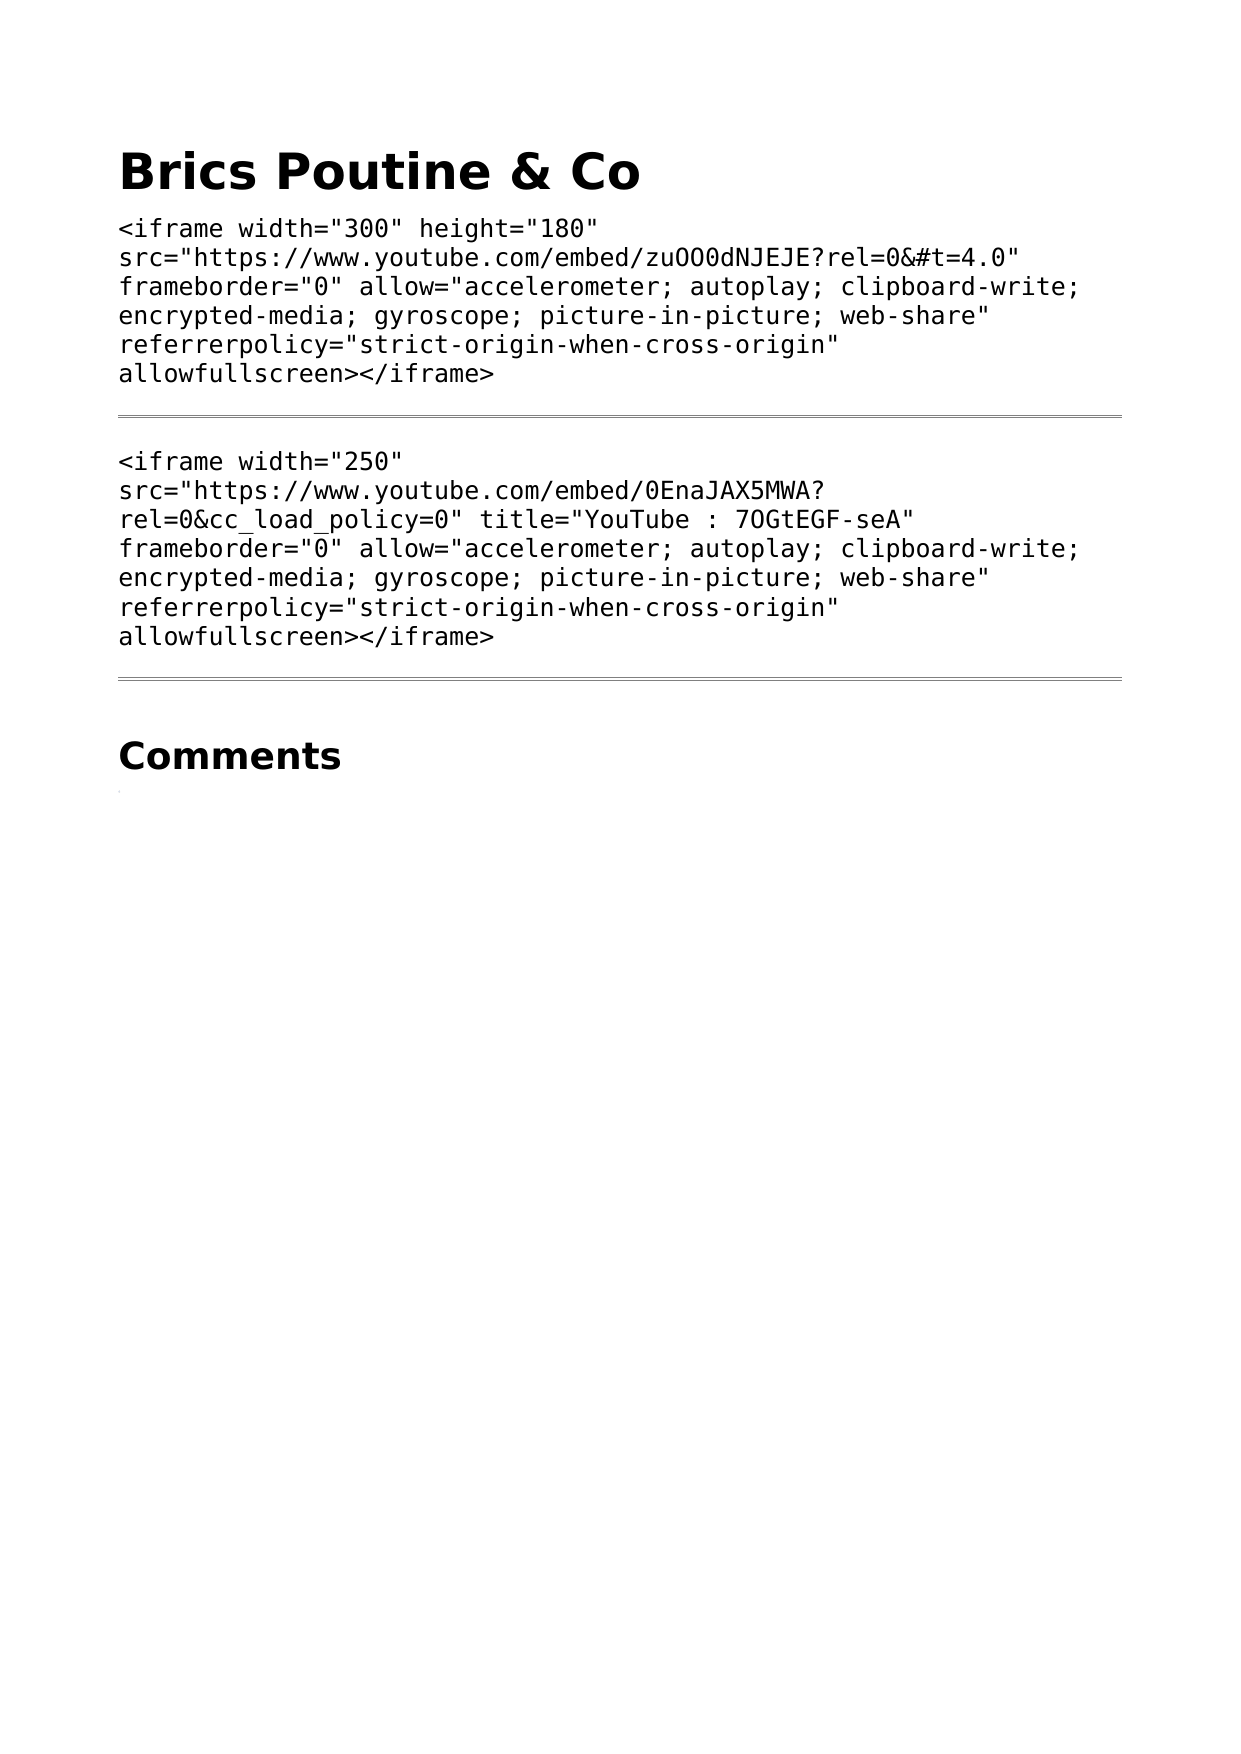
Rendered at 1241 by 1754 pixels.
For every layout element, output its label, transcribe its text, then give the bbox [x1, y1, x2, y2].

text <iframe width="250" src="https://www.youtube.com/embed/0EnaJAX5MWA?rel=0&cc_load_policy=0" title="YouTube : 7OGtEGF-seA" frameborder="0" allow="accelerometer; autoplay; clipboard-write; encrypted-media; gyroscope; picture-in-picture; web-share" referrerpolicy="strict-origin-when-cross-origin" allowfullscreen></iframe> [118, 447, 1122, 651]
text <iframe width="300" height="180" src="https://www.youtube.com/embed/zuOO0dNJEJE?rel=0&#t=4.0" frameborder="0" allow="accelerometer; autoplay; clipboard-write; encrypted-media; gyroscope; picture-in-picture; web-share" referrerpolicy="strict-origin-when-cross-origin" allowfullscreen></iframe> [118, 214, 1122, 389]
subtitle Brics Poutine & Co [118, 143, 1122, 201]
subtitle Comments [118, 734, 1122, 778]
